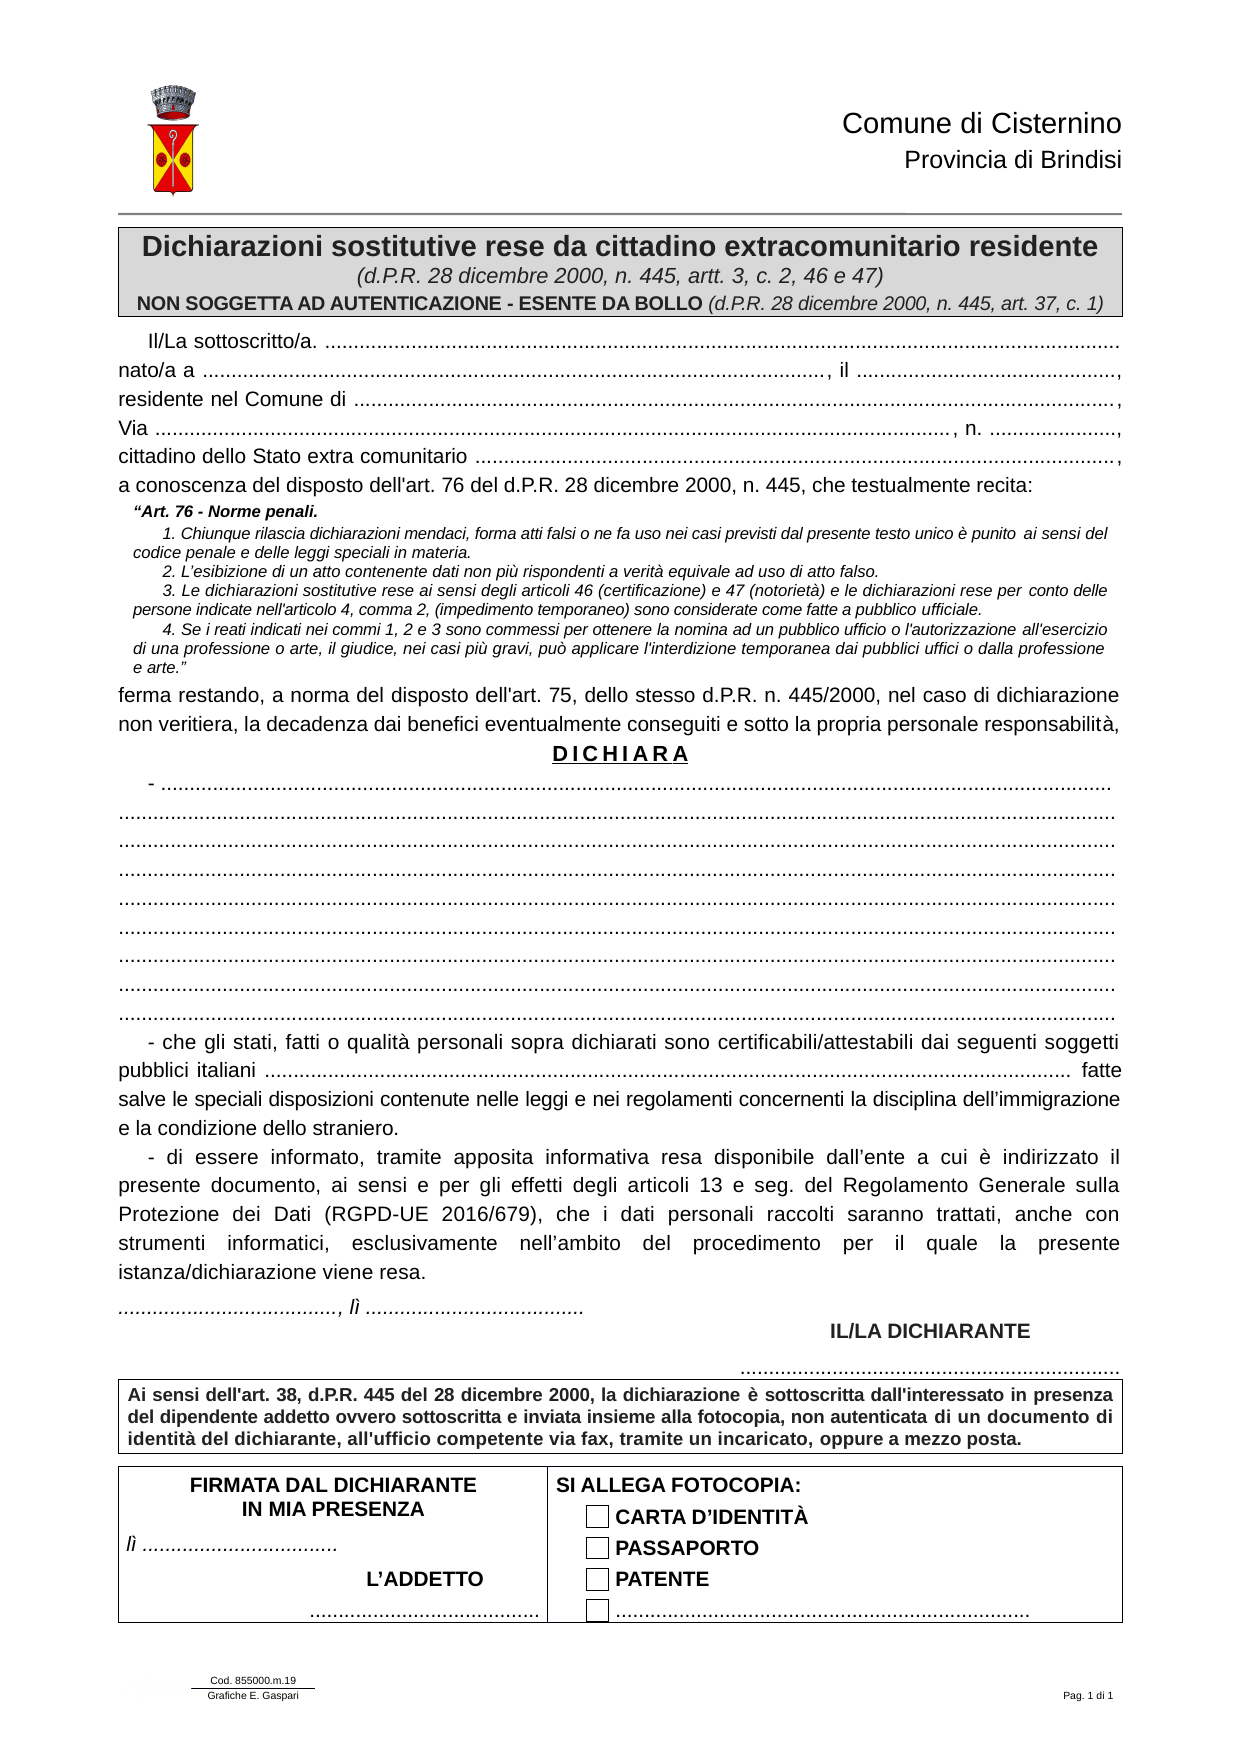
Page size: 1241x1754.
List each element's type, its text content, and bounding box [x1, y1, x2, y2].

text ............................................................................................................................................................................. [118, 943, 1122, 967]
text 2. L’esibizione di un atto contenente dati non più rispondenti a verità equivale ad uso di atto falso. [133, 562, 1107, 581]
text Comune di Cisternino [224, 106, 1122, 140]
table_header Dichiarazioni sostitutive rese da cittadino extracomunitario residente (d.P.R. 28 dicembre 2000, n. 445, artt. 3, c. 2, 46 e 47) NON SOGGETTA AD AUTENTICAZIONE - ESENTE DA BOLLO (d.P.R. 28 dicembre 2000, n. 445, art. 37, c. 1) [119, 228, 1122, 316]
text ............................................................................................................................................................................. [118, 972, 1122, 996]
text “Art. 76 - Norme penali. [133, 502, 1107, 521]
text .................................................................. [738, 1355, 1122, 1379]
picture [122, 76, 224, 207]
table_header FIRMATA DAL DICHIARANTE IN MIA PRESENZA lì .................................. L’ADDETTO ........................................ [119, 1467, 547, 1622]
text ............................................................................................................................................................................. [118, 886, 1122, 910]
text 1. Chiunque rilascia dichiarazioni mendaci, forma atti falsi o ne fa uso nei casi previsti dal presente testo unico è punito ai sensi del codice penale e delle leggi speciali in materia. [133, 523, 1107, 562]
text Provincia di Brindisi [224, 145, 1122, 174]
text 3. Le dichiarazioni sostitutive rese ai sensi degli articoli 46 (certificazione) e 47 (notorietà) e le dichiarazioni rese per conto delle persone indicate nell'articolo 4, comma 2, (impedimento temporaneo) sono considerate come fatte a pubblico ufficiale. [133, 581, 1107, 619]
text ............................................................................................................................................................................. [118, 799, 1122, 823]
text DICHIARA [118, 741, 1122, 766]
table_header SI ALLEGA FOTOCOPIA: CARTA D’IDENTITÀ PASSAPORTO PATENTE ........................................................................ [548, 1467, 1122, 1622]
text - che gli stati, fatti o qualità personali sopra dichiarati sono certificabili/attestabili dai seguenti soggetti pubblici italiani ............................................................................................................................................ fatte salve le speciali disposizioni contenute nelle leggi e nei regolamenti concernenti la disciplina dell’immigrazione e la condizione dello straniero. [118, 1029, 1122, 1140]
text IL/LA DICHIARANTE [738, 1318, 1122, 1342]
text - di essere informato, tramite apposita informativa resa disponibile dall’ente a cui è indirizzato il presente documento, ai sensi e per gli effetti degli articoli 13 e seg. del Regolamento Generale sulla Protezione dei Dati (RGPD-UE 2016/679), che i dati personali raccolti saranno trattati, anche con strumenti informatici, esclusivamente nell’ambito del procedimento per il quale la presente istanza/dichiarazione viene resa. [118, 1144, 1122, 1283]
text 4. Se i reati indicati nei commi 1, 2 e 3 sono commessi per ottenere la nomina ad un pubblico ufficio o l'autorizzazione all'esercizio di una professione o arte, il giudice, nei casi più gravi, può applicare l'interdizione temporanea dai pubblici uffici o dalla professione e arte.” [133, 619, 1107, 677]
text ......................................, lì ...................................... [118, 1294, 1122, 1318]
text ............................................................................................................................................................................. [118, 857, 1122, 881]
text ............................................................................................................................................................................. [118, 1001, 1122, 1025]
text ............................................................................................................................................................................. [118, 828, 1122, 852]
table_header Ai sensi dell'art. 38, d.P.R. 445 del 28 dicembre 2000, la dichiarazione è sottoscritta dall'interessato in presenza del dipendente addetto ovvero sottoscritta e inviata insieme alla fotocopia, non autenticata di un documento di identità del dichiarante, all'ufficio competente via fax, tramite un incaricato, oppure a mezzo posta. [119, 1380, 1122, 1453]
text Il/La sottoscritto/a. .......................................................................................................................................... nato/a a ............................................................................................................, il ............................................., residente nel Comune di ...................................................................................................................................., Via .........................................................................................................................................., n. ......................, cittadino dello Stato extra comunitario ..............................................................................................................., a conoscenza del disposto dell'art. 76 del d.P.R. 28 dicembre 2000, n. 445, che testualmente recita: [118, 329, 1122, 497]
text ............................................................................................................................................................................. [118, 914, 1122, 938]
text - ..................................................................................................................................................................... [118, 771, 1122, 795]
text ferma restando, a norma del disposto dell'art. 75, dello stesso d.P.R. n. 445/2000, nel caso di dichiarazione non veritiera, la decadenza dai benefici eventualmente conseguiti e sotto la propria personale responsabilità, [118, 683, 1122, 736]
